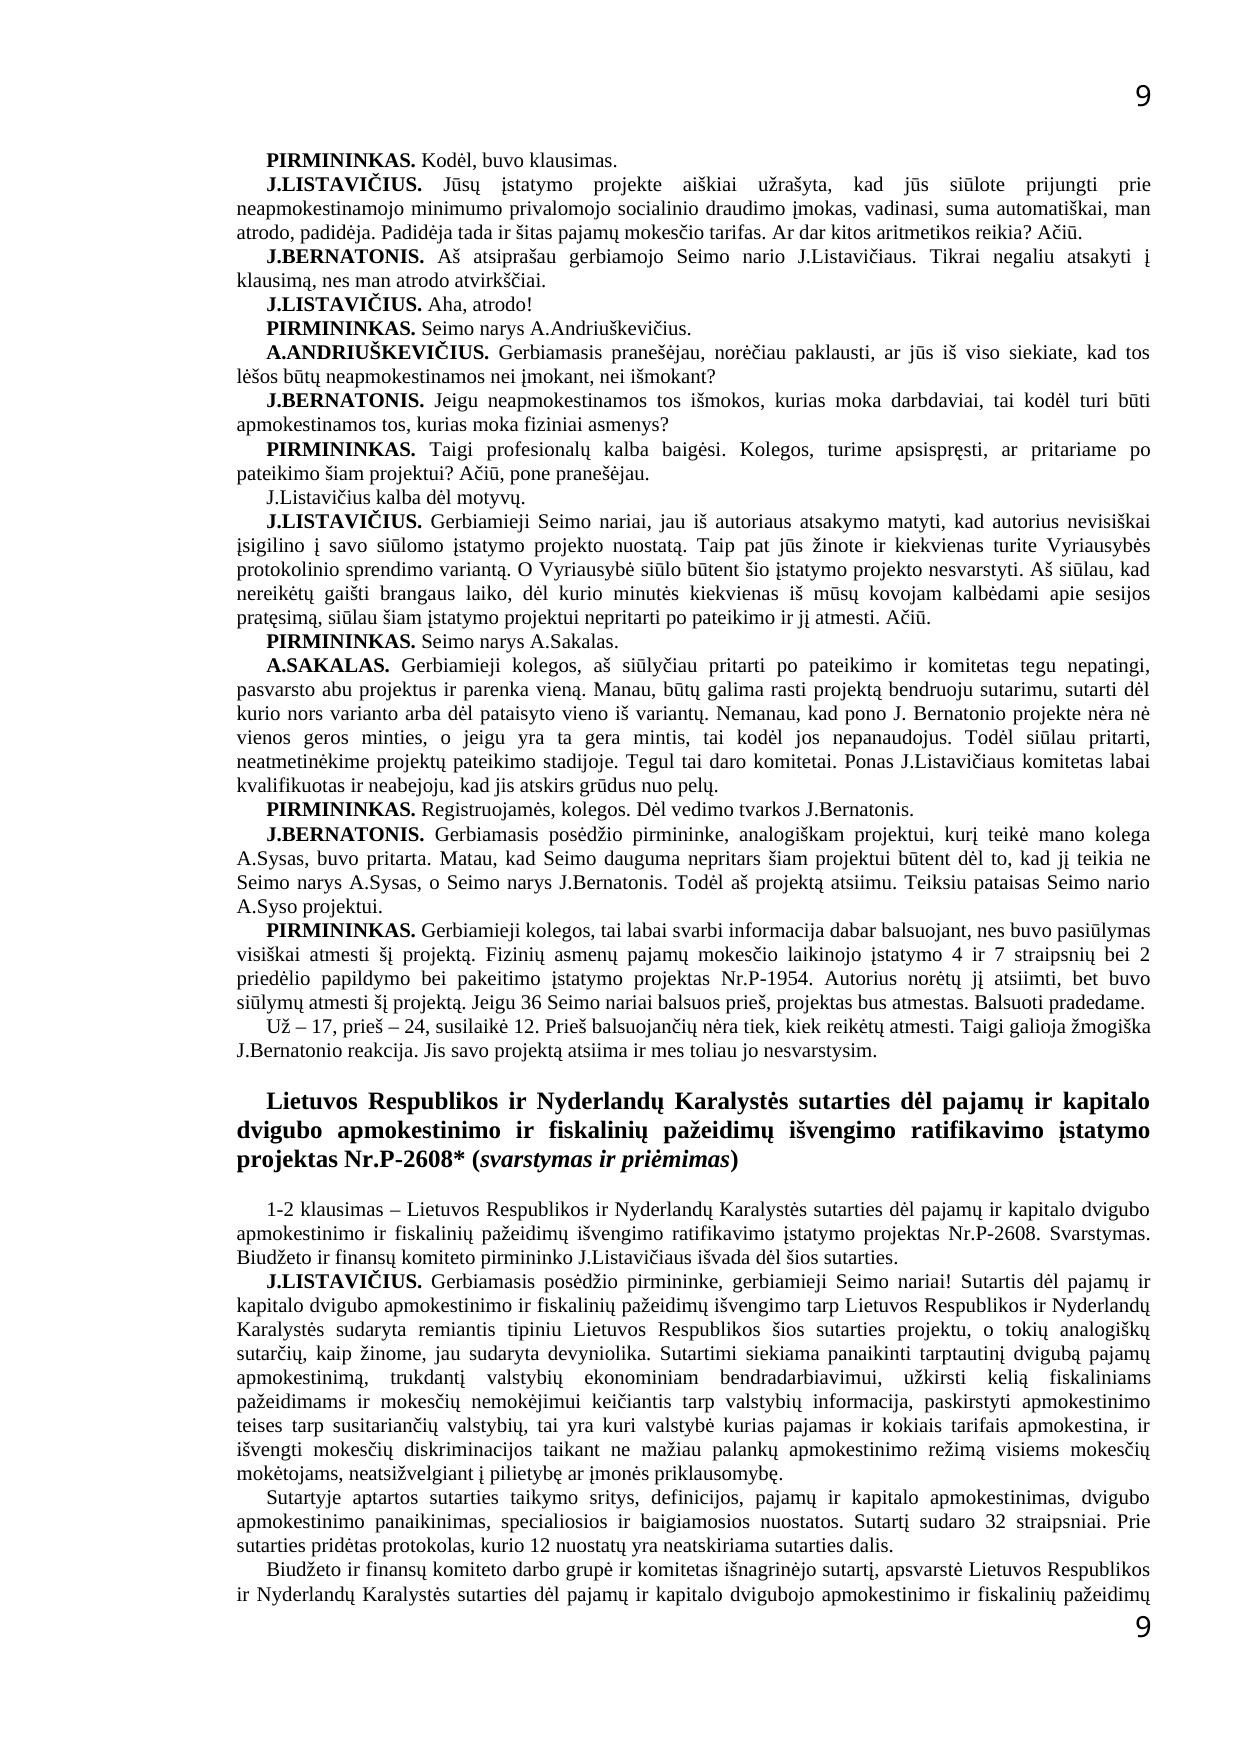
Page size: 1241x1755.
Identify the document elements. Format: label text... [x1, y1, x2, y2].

text PIRMININKAS. Taigi profesionalų kalba baigėsi. Kolegos, turime apsispręsti, ar pritariame po pateikimo šiam projektui? Ačiū, pone pranešėjau. [236, 436, 1152, 484]
text J.BERNATONIS. Gerbiamasis posėdžio pirmininke, analogiškam projektui, kurį teikė mano kolega A.Sysas, buvo pritarta. Matau, kad Seimo dauguma nepritars šiam projektui būtent dėl to, kad jį teikia ne Seimo narys A.Sysas, o Seimo narys J.Bernatonis. Todėl aš projektą atsiimu. Teiksiu pataisas Seimo nario A.Syso projektui. [236, 821, 1152, 918]
text A.SAKALAS. Gerbiamieji kolegos, aš siūlyčiau pritarti po pateikimo ir komitetas tegu nepatingi, pasvarsto abu projektus ir parenka vieną. Manau, būtų galima rasti projektą bendruoju sutarimu, sutarti dėl kurio nors varianto arba dėl pataisyto vieno iš variantų. Nemanau, kad pono J. Bernatonio projekte nėra nė vienos geros minties, o jeigu yra ta gera mintis, tai kodėl jos nepanaudojus. Todėl siūlau pritarti, neatmetinėkime projektų pateikimo stadijoje. Tegul tai daro komitetai. Ponas J.Listavičiaus komitetas labai kvalifikuotas ir neabejoju, kad jis atskirs grūdus nuo pelų. [236, 653, 1152, 797]
text PIRMININKAS. Registruojamės, kolegos. Dėl vedimo tvarkos J.Bernatonis. [236, 797, 1152, 821]
text J.Listavičius kalba dėl motyvų. [236, 484, 1152, 509]
text A.ANDRIUŠKEVIČIUS. Gerbiamasis pranešėjau, norėčiau paklausti, ar jūs iš viso siekiate, kad tos lėšos būtų neapmokestinamos nei įmokant, nei išmokant? [236, 340, 1152, 388]
text J.LISTAVIČIUS. Aha, atrodo! [236, 292, 1152, 316]
text PIRMININKAS. Seimo narys A.Sakalas. [236, 629, 1152, 653]
text J.LISTAVIČIUS. Gerbiamasis posėdžio pirmininke, gerbiamieji Seimo nariai! Sutartis dėl pajamų ir kapitalo dvigubo apmokestinimo ir fiskalinių pažeidimų išvengimo tarp Lietuvos Respublikos ir Nyderlandų Karalystės sudaryta remiantis tipiniu Lietuvos Respublikos šios sutarties projektu, o tokių analogiškų sutarčių, kaip žinome, jau sudaryta devyniolika. Sutartimi siekiama panaikinti tarptautinį dvigubą pajamų apmokestinimą, trukdantį valstybių ekonominiam bendradarbiavimui, užkirsti kelią fiskaliniams pažeidimams ir mokesčių nemokėjimui keičiantis tarp valstybių informacija, paskirstyti apmokestinimo teises tarp susitariančių valstybių, tai yra kuri valstybė kurias pajamas ir kokiais tarifais apmokestina, ir išvengti mokesčių diskriminacijos taikant ne mažiau palankų apmokestinimo režimą visiems mokesčių mokėtojams, neatsižvelgiant į pilietybę ar įmonės priklausomybę. [236, 1269, 1152, 1485]
text PIRMININKAS. Gerbiamieji kolegos, tai labai svarbi informacija dabar balsuojant, nes buvo pasiūlymas visiškai atmesti šį projektą. Fizinių asmenų pajamų mokesčio laikinojo įstatymo 4 ir 7 straipsnių bei 2 priedėlio papildymo bei pakeitimo įstatymo projektas Nr.P-1954. Autorius norėtų jį atsiimti, bet buvo siūlymų atmesti šį projektą. Jeigu 36 Seimo nariai balsuos prieš, projektas bus atmestas. Balsuoti pradedame. [236, 918, 1152, 1014]
text PIRMININKAS. Seimo narys A.Andriuškevičius. [236, 316, 1152, 340]
text Biudžeto ir finansų komiteto darbo grupė ir komitetas išnagrinėjo sutartį, apsvarstė Lietuvos Respublikos ir Nyderlandų Karalystės sutarties dėl pajamų ir kapitalo dvigubojo apmokestinimo ir fiskalinių pažeidimų [236, 1557, 1152, 1606]
text J.LISTAVIČIUS. Gerbiamieji Seimo nariai, jau iš autoriaus atsakymo matyti, kad autorius nevisiškai įsigilino į savo siūlomo įstatymo projekto nuostatą. Taip pat jūs žinote ir kiekvienas turite Vyriausybės protokolinio sprendimo variantą. O Vyriausybė siūlo būtent šio įstatymo projekto nesvarstyti. Aš siūlau, kad nereikėtų gaišti brangaus laiko, dėl kurio minutės kiekvienas iš mūsų kovojam kalbėdami apie sesijos pratęsimą, siūlau šiam įstatymo projektui nepritarti po pateikimo ir jį atmesti. Ačiū. [236, 509, 1152, 629]
text 1-2 klausimas – Lietuvos Respublikos ir Nyderlandų Karalystės sutarties dėl pajamų ir kapitalo dvigubo apmokestinimo ir fiskalinių pažeidimų išvengimo ratifikavimo įstatymo projektas Nr.P-2608. Svarstymas. Biudžeto ir finansų komiteto pirmininko J.Listavičiaus išvada dėl šios sutarties. [236, 1196, 1152, 1269]
text Lietuvos Respublikos ir Nyderlandų Karalystės sutarties dėl pajamų ir kapitalo dvigubo apmokestinimo ir fiskalinių pažeidimų išvengimo ratifikavimo įstatymo projektas Nr.P-2608* (svarstymas ir priėmimas) [236, 1086, 1152, 1172]
text J.BERNATONIS. Aš atsiprašau gerbiamojo Seimo nario J.Listavičiaus. Tikrai negaliu atsakyti į klausimą, nes man atrodo atvirkščiai. [236, 244, 1152, 292]
text Sutartyje aptartos sutarties taikymo sritys, definicijos, pajamų ir kapitalo apmokestinimas, dvigubo apmokestinimo panaikinimas, specialiosios ir baigiamosios nuostatos. Sutartį sudaro 32 straipsniai. Prie sutarties pridėtas protokolas, kurio 12 nuostatų yra neatskiriama sutarties dalis. [236, 1485, 1152, 1557]
text Už – 17, prieš – 24, susilaikė 12. Prieš balsuojančių nėra tiek, kiek reikėtų atmesti. Taigi galioja žmogiška J.Bernatonio reakcija. Jis savo projektą atsiima ir mes toliau jo nesvarstysim. [236, 1014, 1152, 1062]
text PIRMININKAS. Kodėl, buvo klausimas. [236, 148, 1152, 172]
text J.BERNATONIS. Jeigu neapmokestinamos tos išmokos, kurias moka darbdaviai, tai kodėl turi būti apmokestinamos tos, kurias moka fiziniai asmenys? [236, 388, 1152, 436]
text J.LISTAVIČIUS. Jūsų įstatymo projekte aiškiai užrašyta, kad jūs siūlote prijungti prie neapmokestinamojo minimumo privalomojo socialinio draudimo įmokas, vadinasi, suma automatiškai, man atrodo, padidėja. Padidėja tada ir šitas pajamų mokesčio tarifas. Ar dar kitos aritmetikos reikia? Ačiū. [236, 172, 1152, 244]
